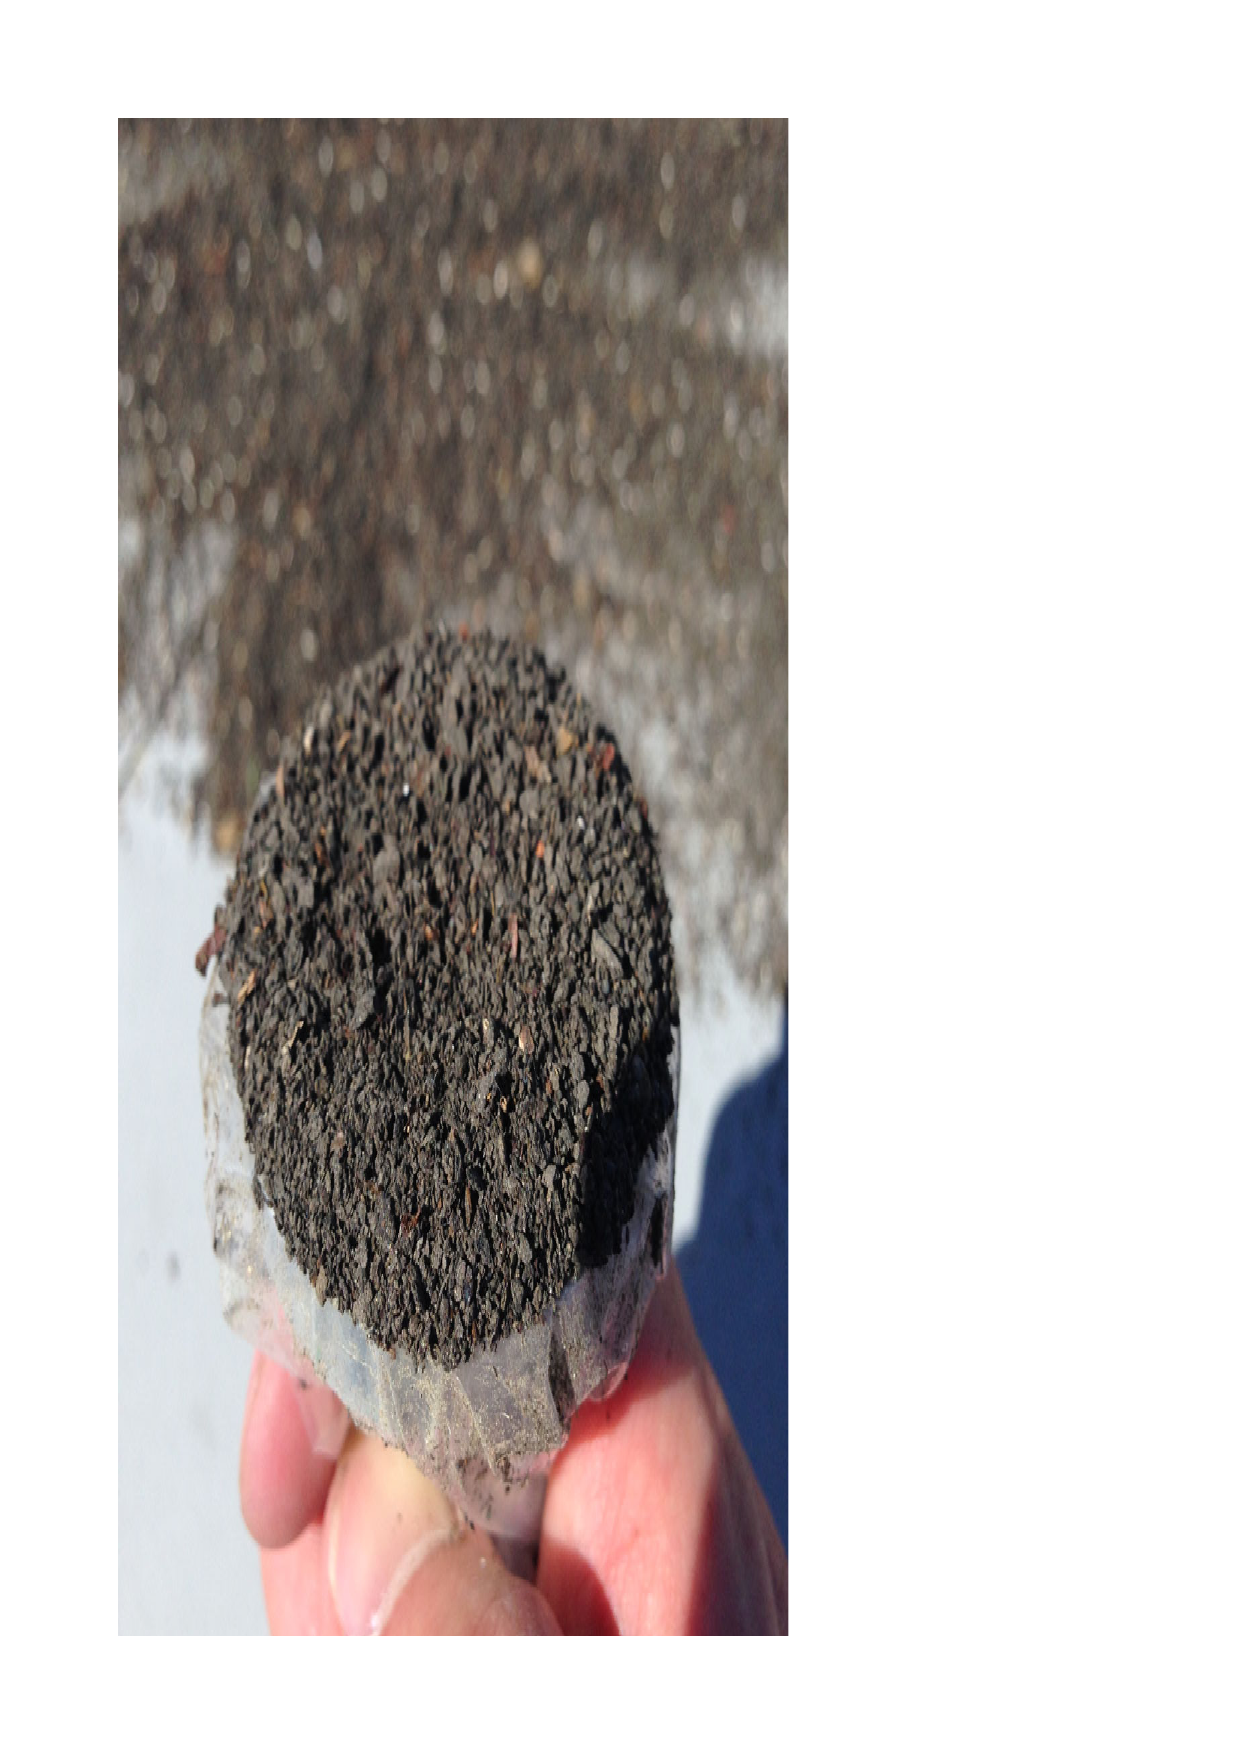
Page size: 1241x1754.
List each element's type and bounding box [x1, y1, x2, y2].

picture [118, 118, 789, 1636]
